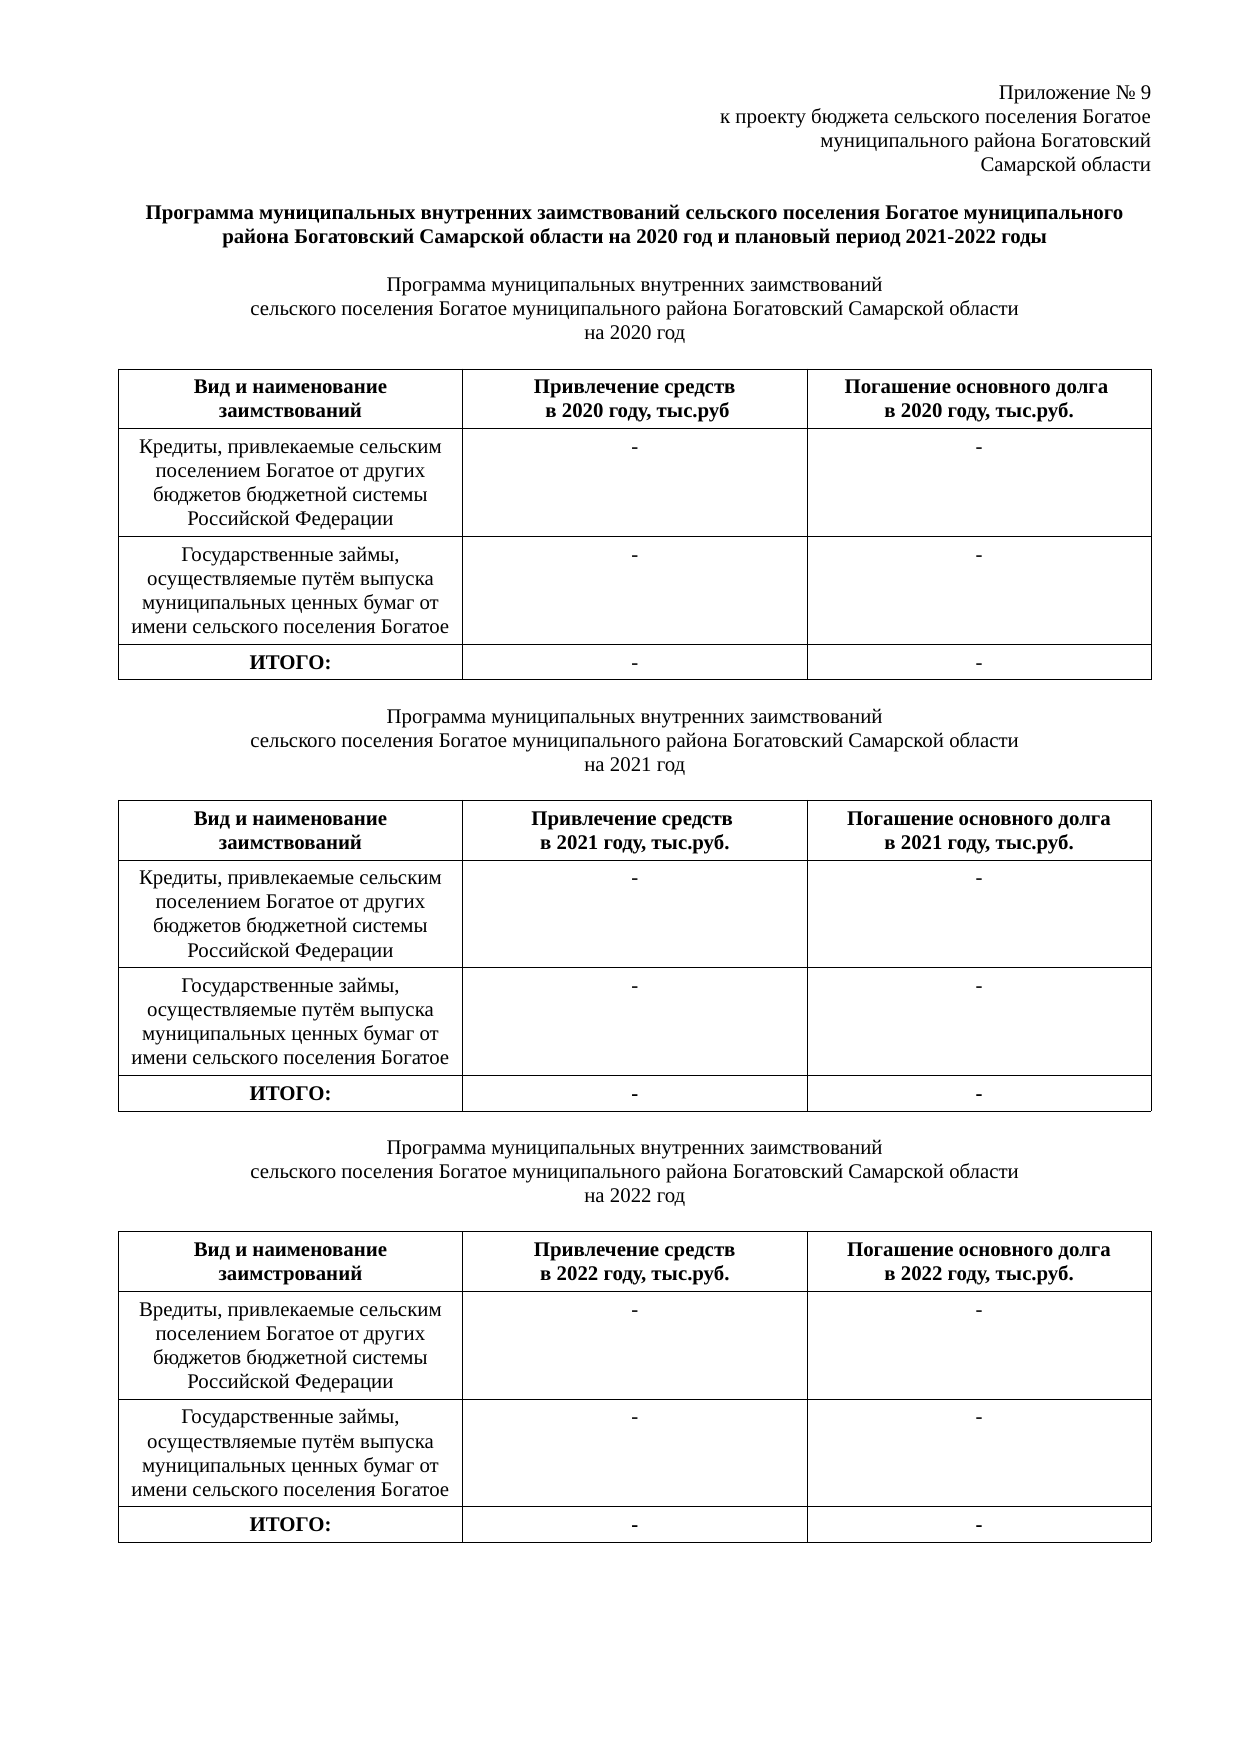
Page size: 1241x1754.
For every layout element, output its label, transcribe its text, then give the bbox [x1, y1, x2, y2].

table_cell - [808, 861, 1151, 967]
text к проекту бюджета сельского поселения Богатое [118, 104, 1151, 128]
text Программа муниципальных внутренних заимствований сельского поселения Богатое муниципального района Богатовский Самарской области на 2020 год и плановый период 2021-2022 годы [118, 200, 1151, 248]
text сельского поселения Богатое муниципального района Богатовский Самарской области [118, 296, 1151, 320]
text сельского поселения Богатое муниципального района Богатовский Самарской области [118, 1159, 1151, 1183]
table_header Погашение основного долга в 2022 году, тыс.руб. [808, 1232, 1151, 1291]
table_cell Государственные займы, осуществляемые путём выпуска муниципальных ценных бумаг от имени сельского поселения Богатое [119, 968, 462, 1075]
table_cell ИТОГО: [119, 645, 462, 679]
table_cell Вредиты, привлекаемые сельским поселением Богатое от других бюджетов бюджетной системы Российской Федерации [119, 1292, 462, 1399]
text на 2022 год [118, 1183, 1151, 1207]
table_cell - [463, 1076, 807, 1111]
table_cell ИТОГО: [119, 1507, 462, 1542]
text на 2021 год [118, 752, 1151, 776]
table_cell - [463, 537, 807, 644]
text Программа муниципальных внутренних заимствований [118, 1135, 1151, 1159]
table_cell - [808, 1076, 1151, 1111]
text на 2020 год [118, 320, 1151, 344]
table_cell Кредиты, привлекаемые сельским поселением Богатое от других бюджетов бюджетной системы Российской Федерации [119, 861, 462, 967]
table_header Привлечение средств в 2021 году, тыс.руб. [463, 801, 807, 859]
table_cell - [808, 1292, 1151, 1399]
table_cell - [463, 1292, 807, 1399]
table_header Вид и наименование заимствований [119, 801, 462, 859]
table_cell - [463, 1400, 807, 1506]
table_header Вид и наименование заимстрований [119, 1232, 462, 1291]
table_header Вид и наименование заимствований [119, 370, 462, 428]
table_cell Государственные займы, осуществляемые путём выпуска муниципальных ценных бумаг от имени сельского поселения Богатое [119, 537, 462, 644]
text Самарской области [118, 152, 1151, 176]
table_cell - [808, 1507, 1151, 1542]
table_cell - [808, 429, 1151, 536]
table_cell - [808, 1400, 1151, 1506]
text муниципального района Богатовский [118, 128, 1151, 152]
table_header Привлечение средств в 2020 году, тыс.руб [463, 370, 807, 428]
table_cell - [463, 645, 807, 679]
table_cell - [463, 1507, 807, 1542]
table_cell ИТОГО: [119, 1076, 462, 1111]
table_cell - [463, 429, 807, 536]
table_header Погашение основного долга в 2021 году, тыс.руб. [808, 801, 1151, 859]
table_header Привлечение средств в 2022 году, тыс.руб. [463, 1232, 807, 1291]
table_cell Кредиты, привлекаемые сельским поселением Богатое от других бюджетов бюджетной системы Российской Федерации [119, 429, 462, 536]
text Программа муниципальных внутренних заимствований [118, 272, 1151, 296]
table_cell - [463, 968, 807, 1075]
table_cell - [808, 968, 1151, 1075]
table_cell - [808, 537, 1151, 644]
table_header Погашение основного долга в 2020 году, тыс.руб. [808, 370, 1151, 428]
text Программа муниципальных внутренних заимствований [118, 703, 1151, 728]
text сельского поселения Богатое муниципального района Богатовский Самарской области [118, 728, 1151, 752]
table_cell - [463, 861, 807, 967]
table_cell Государственные займы, осуществляемые путём выпуска муниципальных ценных бумаг от имени сельского поселения Богатое [119, 1400, 462, 1506]
table_cell - [808, 645, 1151, 679]
text Приложение № 9 [118, 80, 1151, 104]
